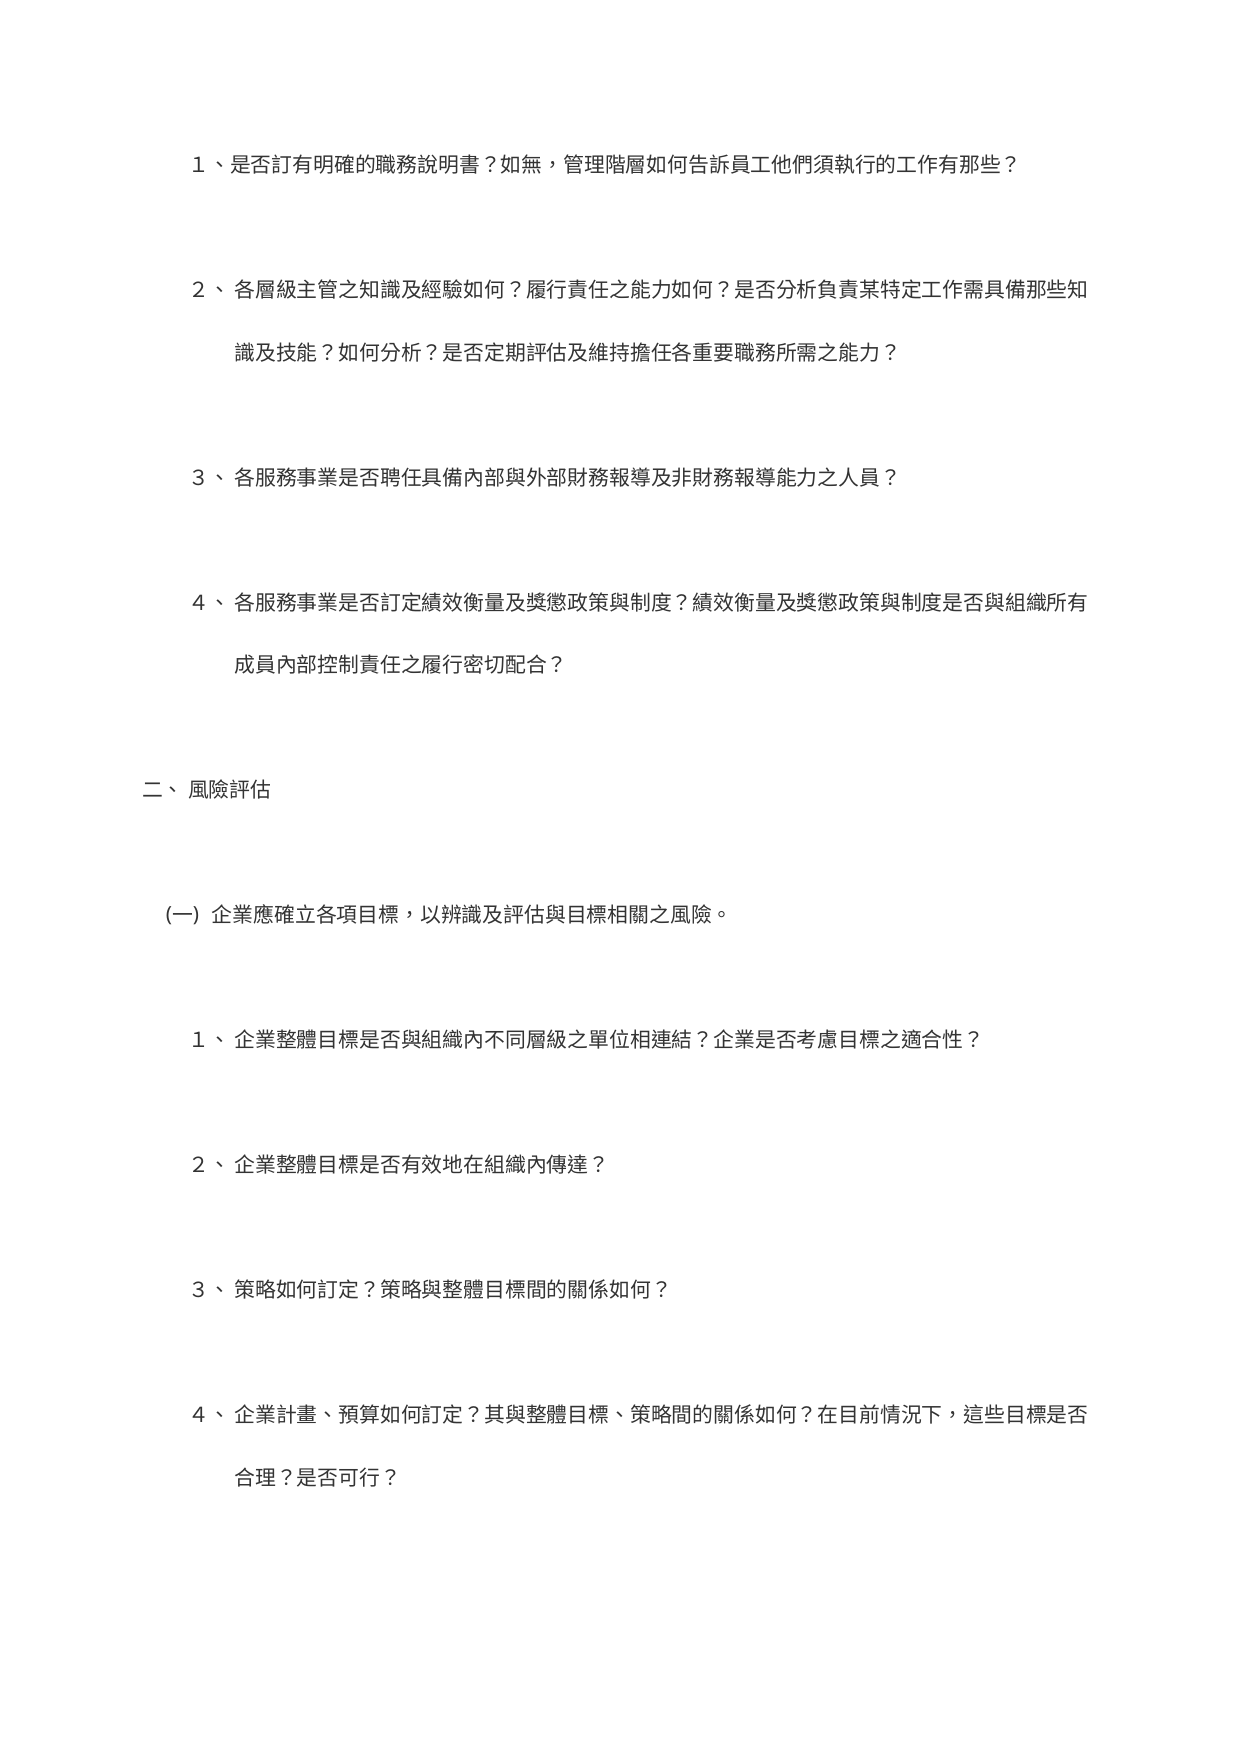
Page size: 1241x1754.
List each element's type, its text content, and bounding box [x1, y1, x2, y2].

text (一) 企業應確立各項目標，以辨識及評估與目標相關之風險。 [166, 872, 1098, 934]
text １、 企業整體目標是否與組織內不同層級之單位相連結？企業是否考慮目標之適合性？ [188, 997, 1098, 1059]
text 二、 風險評估 [142, 747, 1098, 809]
text ２、 企業整體目標是否有效地在組織內傳達？ [188, 1122, 1098, 1184]
text ２、 各層級主管之知識及經驗如何？履行責任之能力如何？是否分析負責某特定工作需具備那些知識及技能？如何分析？是否定期評估及維持擔任各重要職務所需之能力？ [188, 247, 1098, 372]
text ４、 企業計畫、預算如何訂定？其與整體目標、策略間的關係如何？在目前情況下，這些目標是否合理？是否可行？ [188, 1372, 1098, 1497]
text ４、 各服務事業是否訂定績效衡量及獎懲政策與制度？績效衡量及獎懲政策與制度是否與組織所有成員內部控制責任之履行密切配合？ [188, 559, 1098, 684]
text １、是否訂有明確的職務說明書？如無，管理階層如何告訴員工他們須執行的工作有那些？ [188, 122, 1098, 184]
text ３、 各服務事業是否聘任具備內部與外部財務報導及非財務報導能力之人員？ [188, 434, 1098, 497]
text ３、 策略如何訂定？策略與整體目標間的關係如何？ [188, 1247, 1098, 1309]
